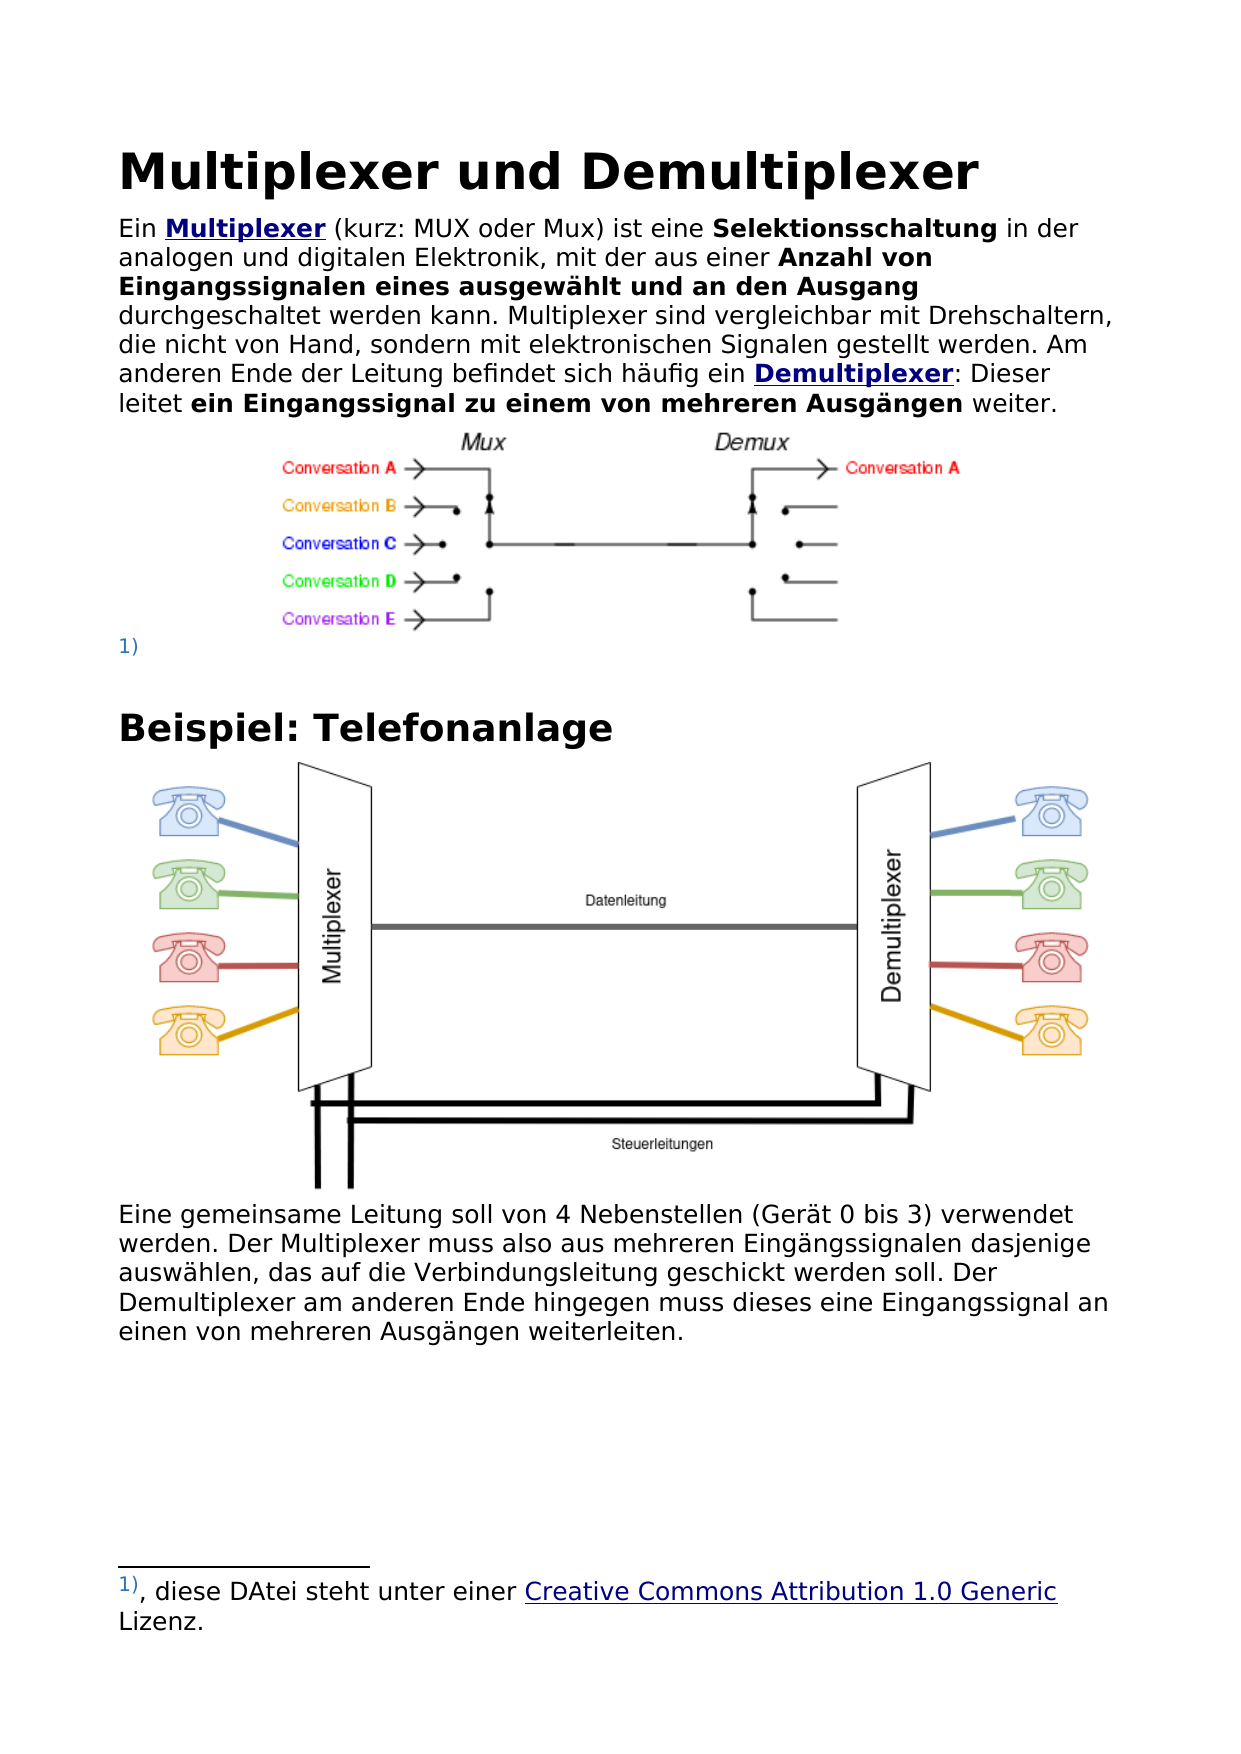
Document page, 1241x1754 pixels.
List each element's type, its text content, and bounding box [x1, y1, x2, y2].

text Eine gemeinsame Leitung soll von 4 Nebenstellen (Gerät 0 bis 3) verwendet werden. Der Multiplexer muss also aus mehreren Eingängssignalen dasjenige auswählen, das auf die Verbindungsleitung geschickt werden soll. Der Demultiplexer am anderen Ende hingegen muss dieses eine Eingangssignal an einen von mehreren Ausgängen weiterleiten. [118, 1200, 1122, 1346]
picture [151, 762, 1089, 1193]
picture [277, 430, 964, 636]
subtitle Beispiel: Telefonanlage [118, 707, 1122, 750]
text , diese DAtei steht unter einer Creative Commons Attribution 1.0 Generic Lizenz. [118, 1573, 1122, 1636]
subtitle Multiplexer und Demultiplexer [118, 143, 1122, 201]
text Ein Multiplexer (kurz: MUX oder Mux) ist eine Selektionsschaltung in der analogen und digitalen Elektronik, mit der aus einer Anzahl von Eingangssignalen eines ausgewählt und an den Ausgang durchgeschaltet werden kann. Multiplexer sind vergleichbar mit Drehschaltern, die nicht von Hand, sondern mit elektronischen Signalen gestellt werden. Am anderen Ende der Leitung befindet sich häufig ein Demultiplexer: Dieser leitet ein Eingangssignal zu einem von mehreren Ausgängen weiter. [118, 214, 1122, 418]
